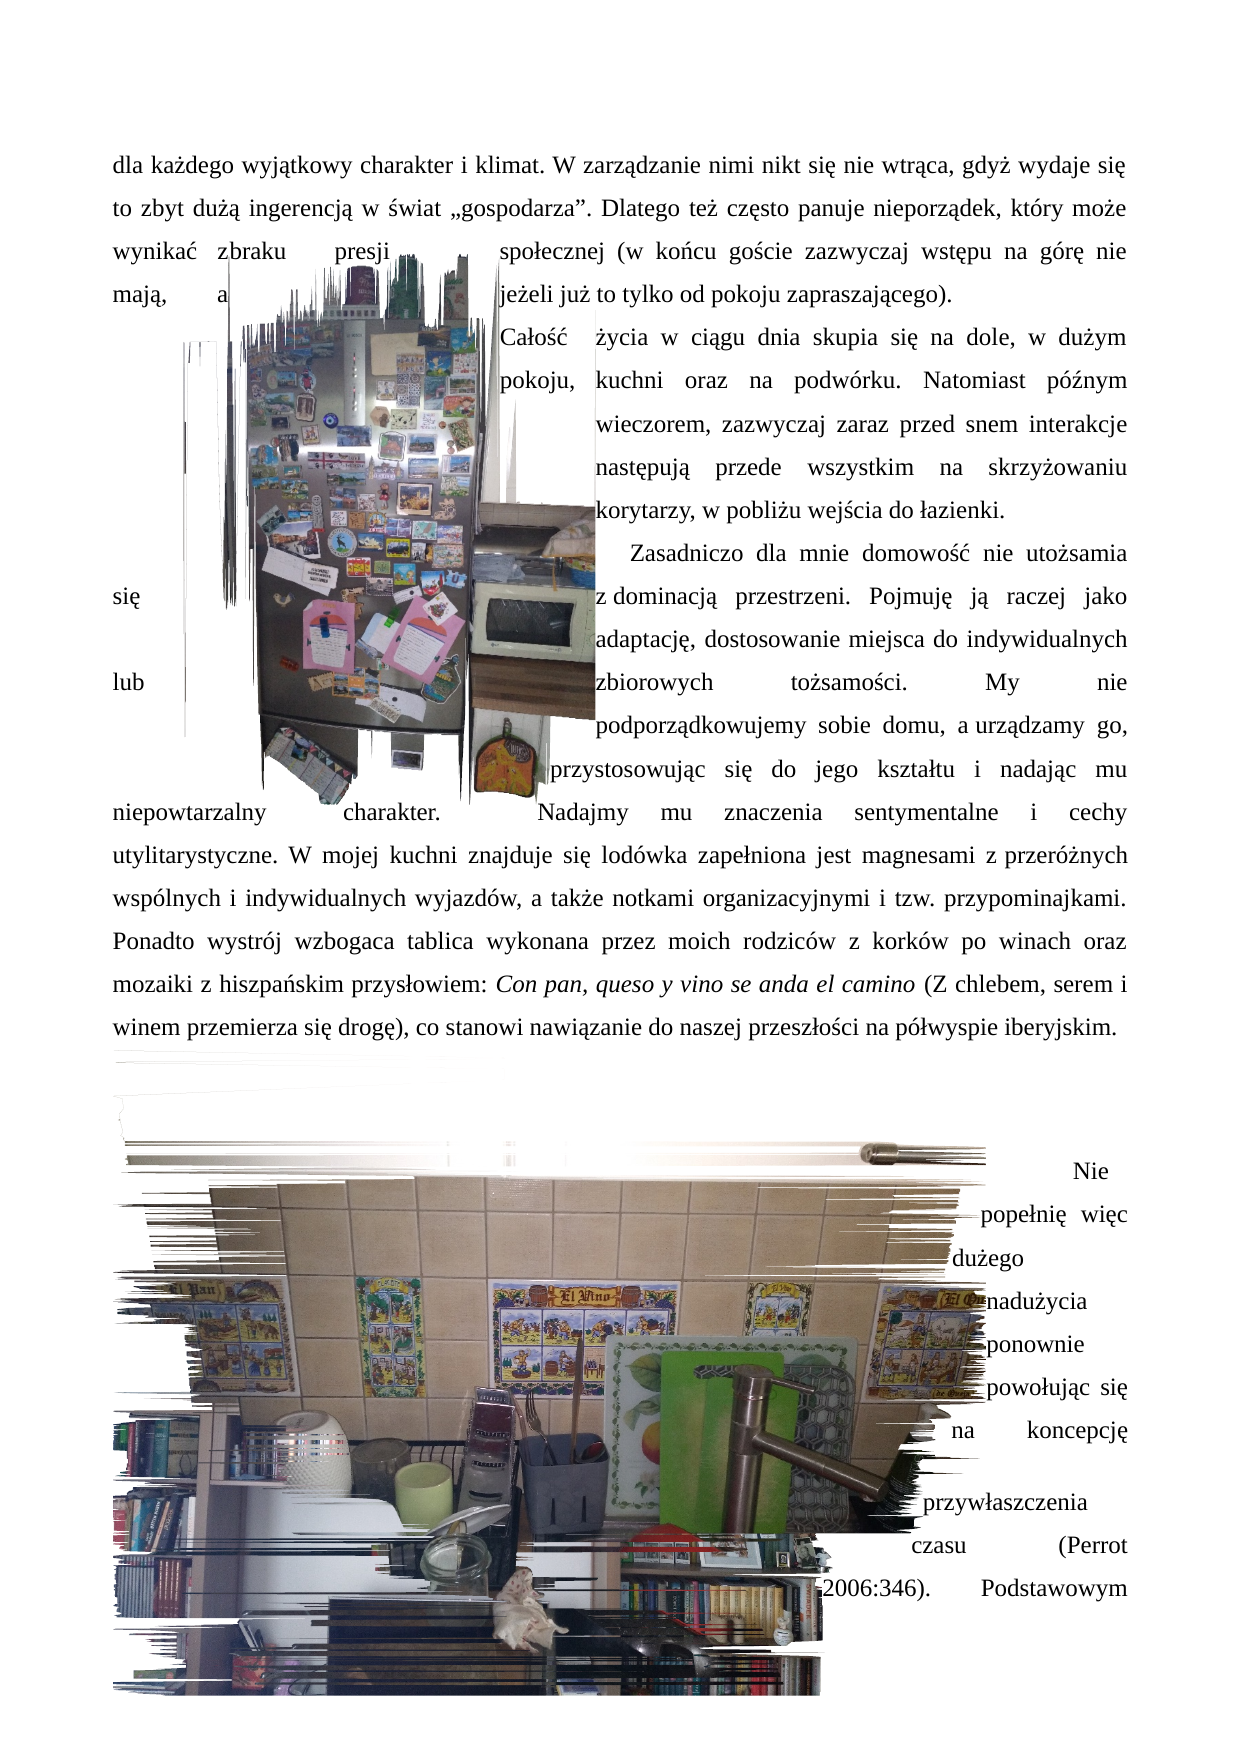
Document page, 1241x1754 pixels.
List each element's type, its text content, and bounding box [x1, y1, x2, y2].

text Całość życia w ciągu dnia skupia się na dole, w dużym pokoju, kuchni oraz na podwórku. Natomiast późnym wieczorem, zazwyczaj zaraz przed snem interakcje następują przede wszystkim na skrzyżowaniu korytarzy, w pobliżu wejścia do łazienki. [500, 322, 595, 506]
text dla każdego wyjątkowy charakter i klimat. W zarządzanie nimi nikt się nie wtrąca, gdyż wydaje się to zbyt dużą ingerencją w świat „gospodarza”. Dlatego też często panuje nieporządek, który może wynikać z braku presji społecznej (w końcu goście zazwyczaj wstępu na górę nie mają, a jeżeli już to tylko od pokoju zapraszającego). [112, 150, 1128, 308]
text Zasadniczo dla mnie domowość nie utożsamia się z dominacją przestrzeni. Pojmuję ją raczej jako adaptację, dostosowanie miejsca do indywidualnych lub zbiorowych tożsamości. My nie podporządkowujemy sobie domu, a urządzamy go, przystosowując się do jego kształtu i nadając mu niepowtarzalny charakter. Nadajmy mu znaczenia sentymentalne i cechy utylitarystyczne. W mojej kuchni znajduje się lodówka zapełniona jest magnesami z przeróżnych wspólnych i indywidualnych wyjazdów, a także notkami organizacyjnymi i tzw. przypominajkami. Ponadto wystrój wzbogaca tablica wykonana przez moich rodziców z korków po winach oraz mozaiki z hiszpańskim przysłowiem: Con pan, queso y vino se anda el camino (Z chlebem, serem i winem przemierza się drogę), co stanowi nawiązanie do naszej przeszłości na półwyspie iberyjskim. [112, 538, 1128, 1041]
text Nie popełnię więc dużego nadużycia ponownie powołując się na koncepcję przywłaszczenia czasu (Perrot 2006:346). Podstawowym [403, 1156, 1128, 1602]
text [112, 1156, 414, 1602]
text Całość życia w ciągu dnia skupia się na dole, w dużym pokoju, kuchni oraz na podwórku. Natomiast późnym wieczorem, zazwyczaj zaraz przed snem interakcje następują przede wszystkim na skrzyżowaniu korytarzy, w pobliżu wejścia do łazienki. [230, 322, 268, 524]
text Całość życia w ciągu dnia skupia się na dole, w dużym pokoju, kuchni oraz na podwórku. Natomiast późnym wieczorem, zazwyczaj zaraz przed snem interakcje następują przede wszystkim na skrzyżowaniu korytarzy, w pobliżu wejścia do łazienki. [112, 322, 228, 524]
text Całość życia w ciągu dnia skupia się na dole, w dużym pokoju, kuchni oraz na podwórku. Natomiast późnym wieczorem, zazwyczaj zaraz przed snem interakcje następują przede wszystkim na skrzyżowaniu korytarzy, w pobliżu wejścia do łazienki. [187, 342, 220, 524]
text Całość życia w ciągu dnia skupia się na dole, w dużym pokoju, kuchni oraz na podwórku. Natomiast późnym wieczorem, zazwyczaj zaraz przed snem interakcje następują przede wszystkim na skrzyżowaniu korytarzy, w pobliżu wejścia do łazienki. [596, 322, 1128, 524]
